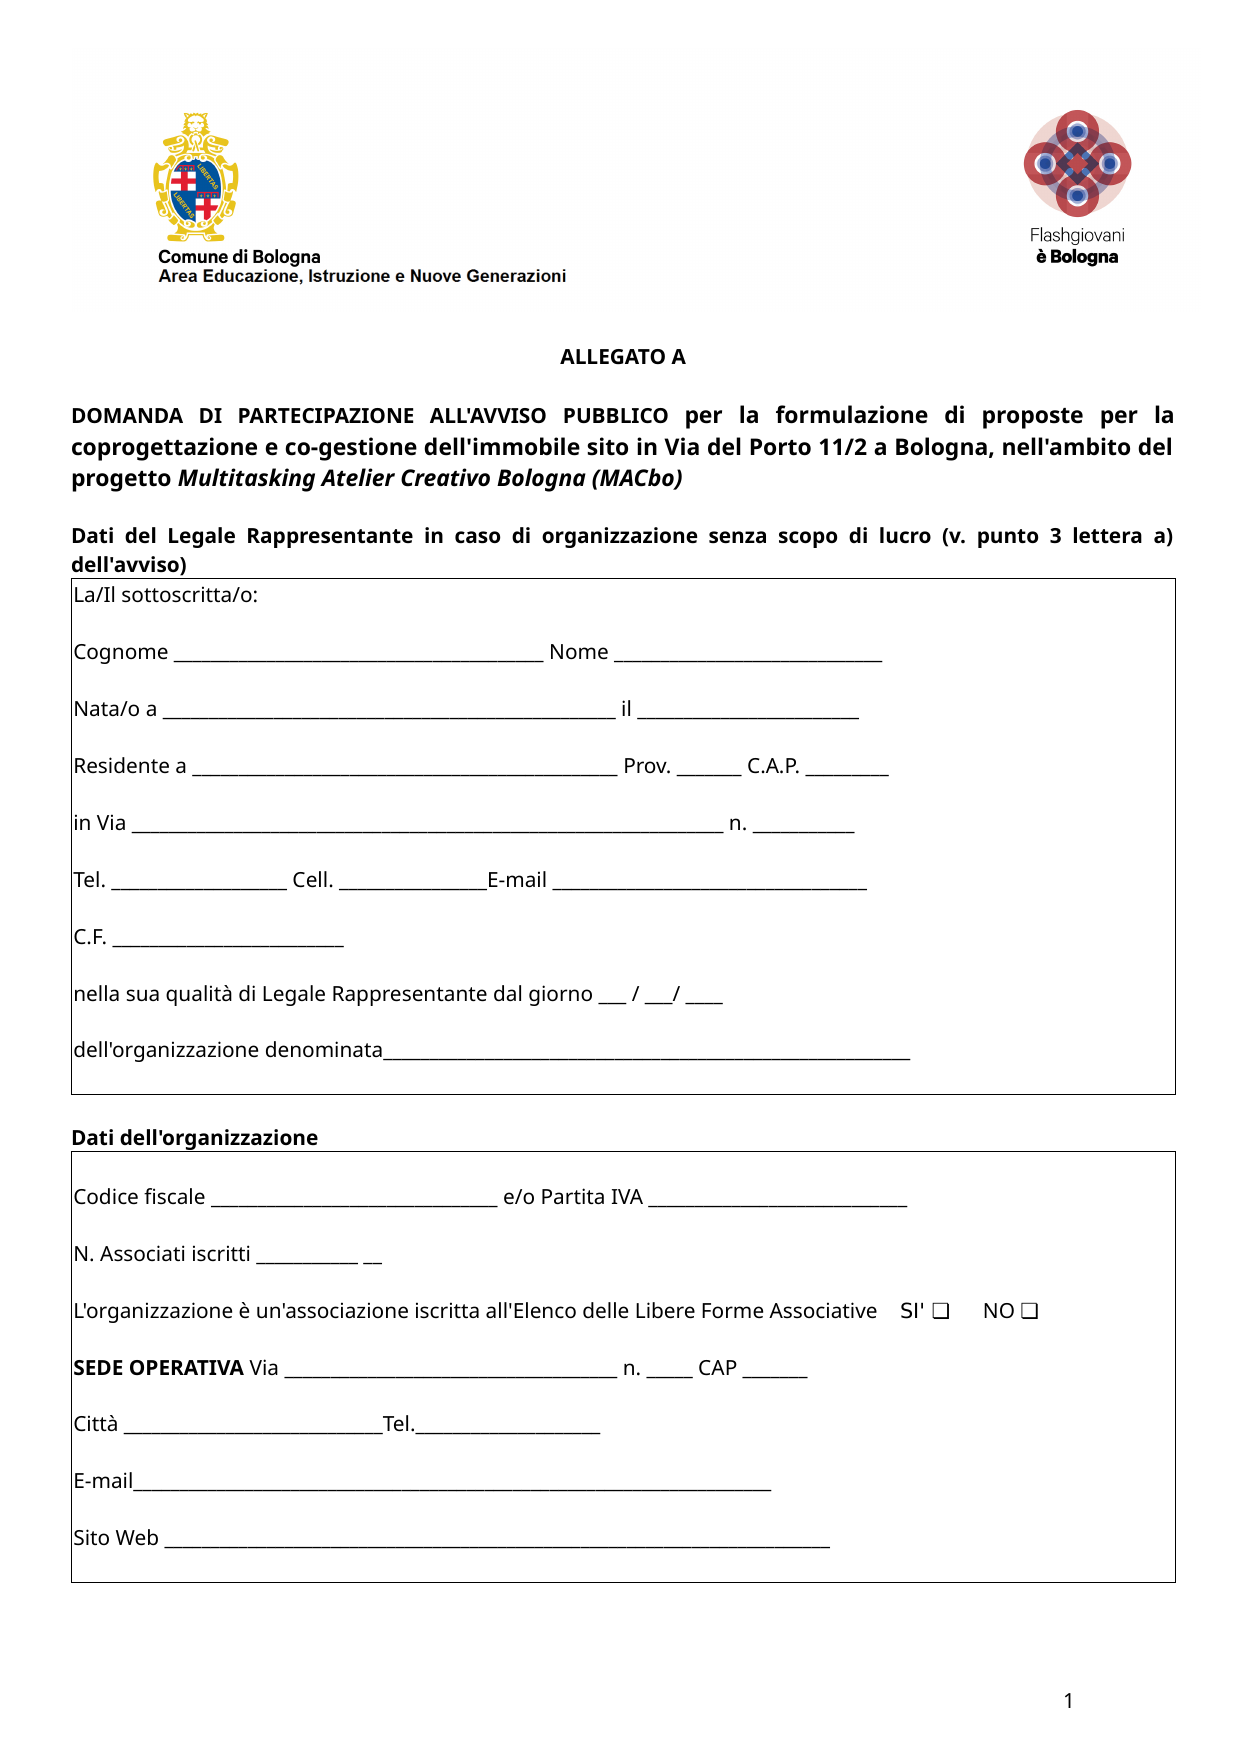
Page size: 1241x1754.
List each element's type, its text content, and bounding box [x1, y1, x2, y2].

text dell'organizzazione denominata_________________________________________________________ [72, 1033, 1175, 1064]
text DOMANDA DI PARTECIPAZIONE ALL'AVVISO PUBBLICO per la formulazione di proposte per la coprogettazione e co-gestione dell'immobile sito in Via del Porto 11/2 a Bologna, nell'ambito del progetto Multitasking Atelier Creativo Bologna (MACbo) [71, 399, 1175, 493]
text Sito Web ________________________________________________________________________ [72, 1521, 1175, 1552]
text C.F. _________________________ [72, 919, 1175, 976]
text Residente a ______________________________________________ Prov. _______ C.A.P. _________ [72, 749, 1175, 779]
text Città ____________________________Tel.____________________ [72, 1407, 1175, 1438]
text La/Il sottoscritta/o: [72, 579, 1175, 609]
text N. Associati iscritti ___________ __ [72, 1237, 1175, 1267]
text nella sua qualità di Legale Rappresentante dal giorno ___ / ___/ ____ [72, 976, 1175, 1007]
text SEDE OPERATIVA Via ____________________________________ n. _____ CAP _______ [72, 1351, 1175, 1381]
picture [72, 48, 1201, 312]
text in Via ________________________________________________________________ n. ___________ [72, 806, 1175, 836]
text Dati dell'organizzazione [71, 1123, 1175, 1151]
text L'organizzazione è un'associazione iscritta all'Elenco delle Libere Forme Associative SI' ❏ NO ❏ [72, 1294, 1175, 1324]
text Nata/o a _________________________________________________ il ________________________ [72, 692, 1175, 723]
text ALLEGATO A [71, 342, 1175, 371]
text Dati del Legale Rappresentante in caso di organizzazione senza scopo di lucro (v. punto 3 lettera a) dell'avviso) [71, 521, 1175, 578]
text Codice fiscale _______________________________ e/o Partita IVA ____________________________ [72, 1180, 1175, 1211]
text Tel. ___________________ Cell. ________________E-mail __________________________________ [72, 863, 1175, 893]
text Cognome ________________________________________ Nome _____________________________ [72, 635, 1175, 666]
text E-mail_____________________________________________________________________ [72, 1464, 1175, 1495]
